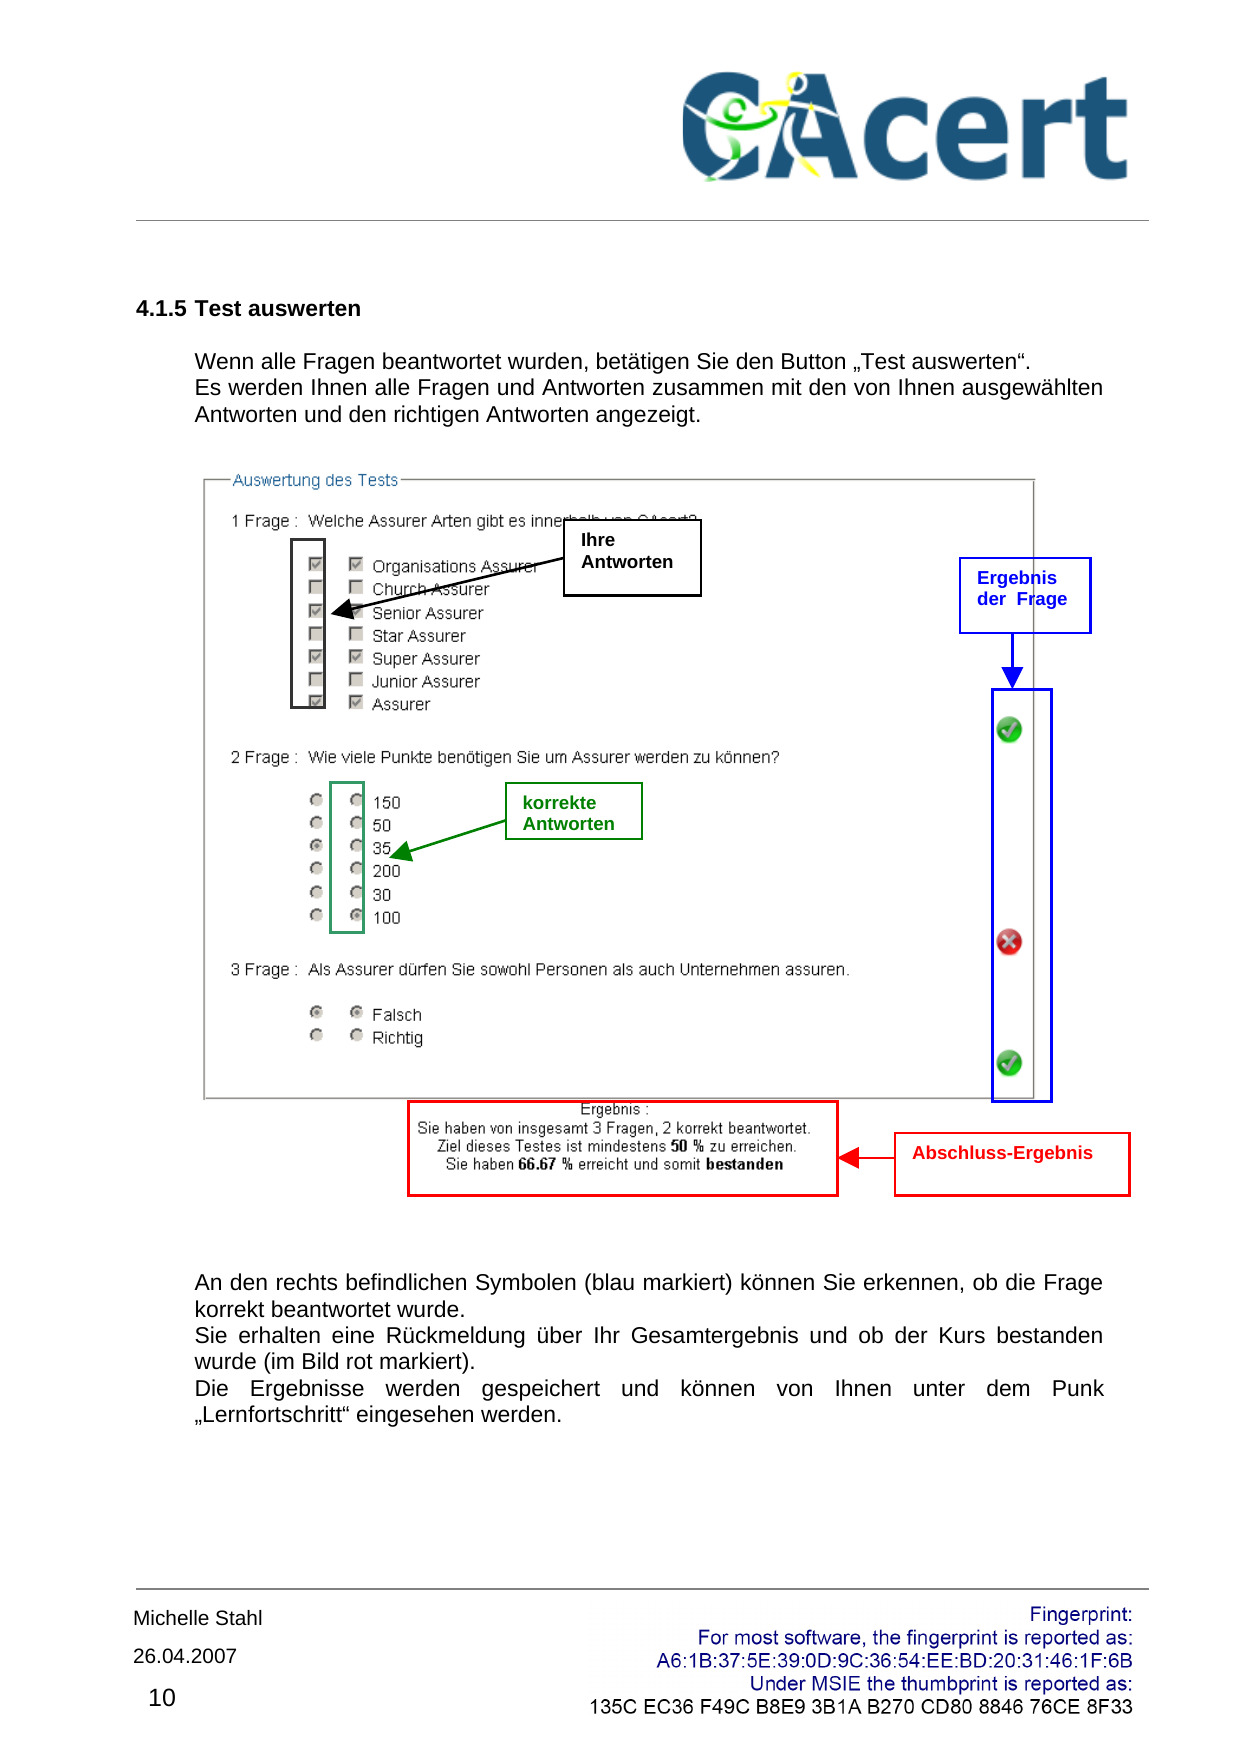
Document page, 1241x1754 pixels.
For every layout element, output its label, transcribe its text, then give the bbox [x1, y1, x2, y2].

text Sie erhalten eine Rückmeldung über Ihr Gesamtergebnis und ob der Kurs bestanden wurde (im Bild rot markiert). [194, 1322, 1104, 1375]
picture [682, 71, 1128, 182]
picture [197, 462, 1043, 1182]
picture [896, 1134, 1043, 1182]
picture [1014, 634, 1043, 688]
text Wenn alle Fragen beantwortet wurden, betätigen Sie den Button „Test auswerten“. [194, 348, 1104, 374]
text An den rechts befindlichen Symbolen (blau markiert) können Sie erkennen, ob die Frage korrekt beantwortet wurde. [194, 1269, 1104, 1322]
picture [410, 1103, 836, 1182]
text 4.1.5 Test auswerten [136, 295, 1104, 322]
picture [994, 691, 1043, 1100]
text korrekte Antworten [522, 792, 626, 830]
text Ergebnis der Frage [977, 567, 1074, 610]
text Ihre Antworten [581, 529, 684, 572]
text Abschluss-Ergebnis [912, 1142, 1113, 1164]
text Es werden Ihnen alle Fragen und Antworten zusammen mit den von Ihnen ausgewählten Antworten und den richtigen Antworten angezeigt. [194, 374, 1104, 427]
text Die Ergebnisse werden gespeichert und können von Ihnen unter dem Punk „Lernfortschritt“ eingesehen werden. [194, 1375, 1104, 1427]
picture [839, 1159, 894, 1182]
picture [961, 559, 1043, 632]
